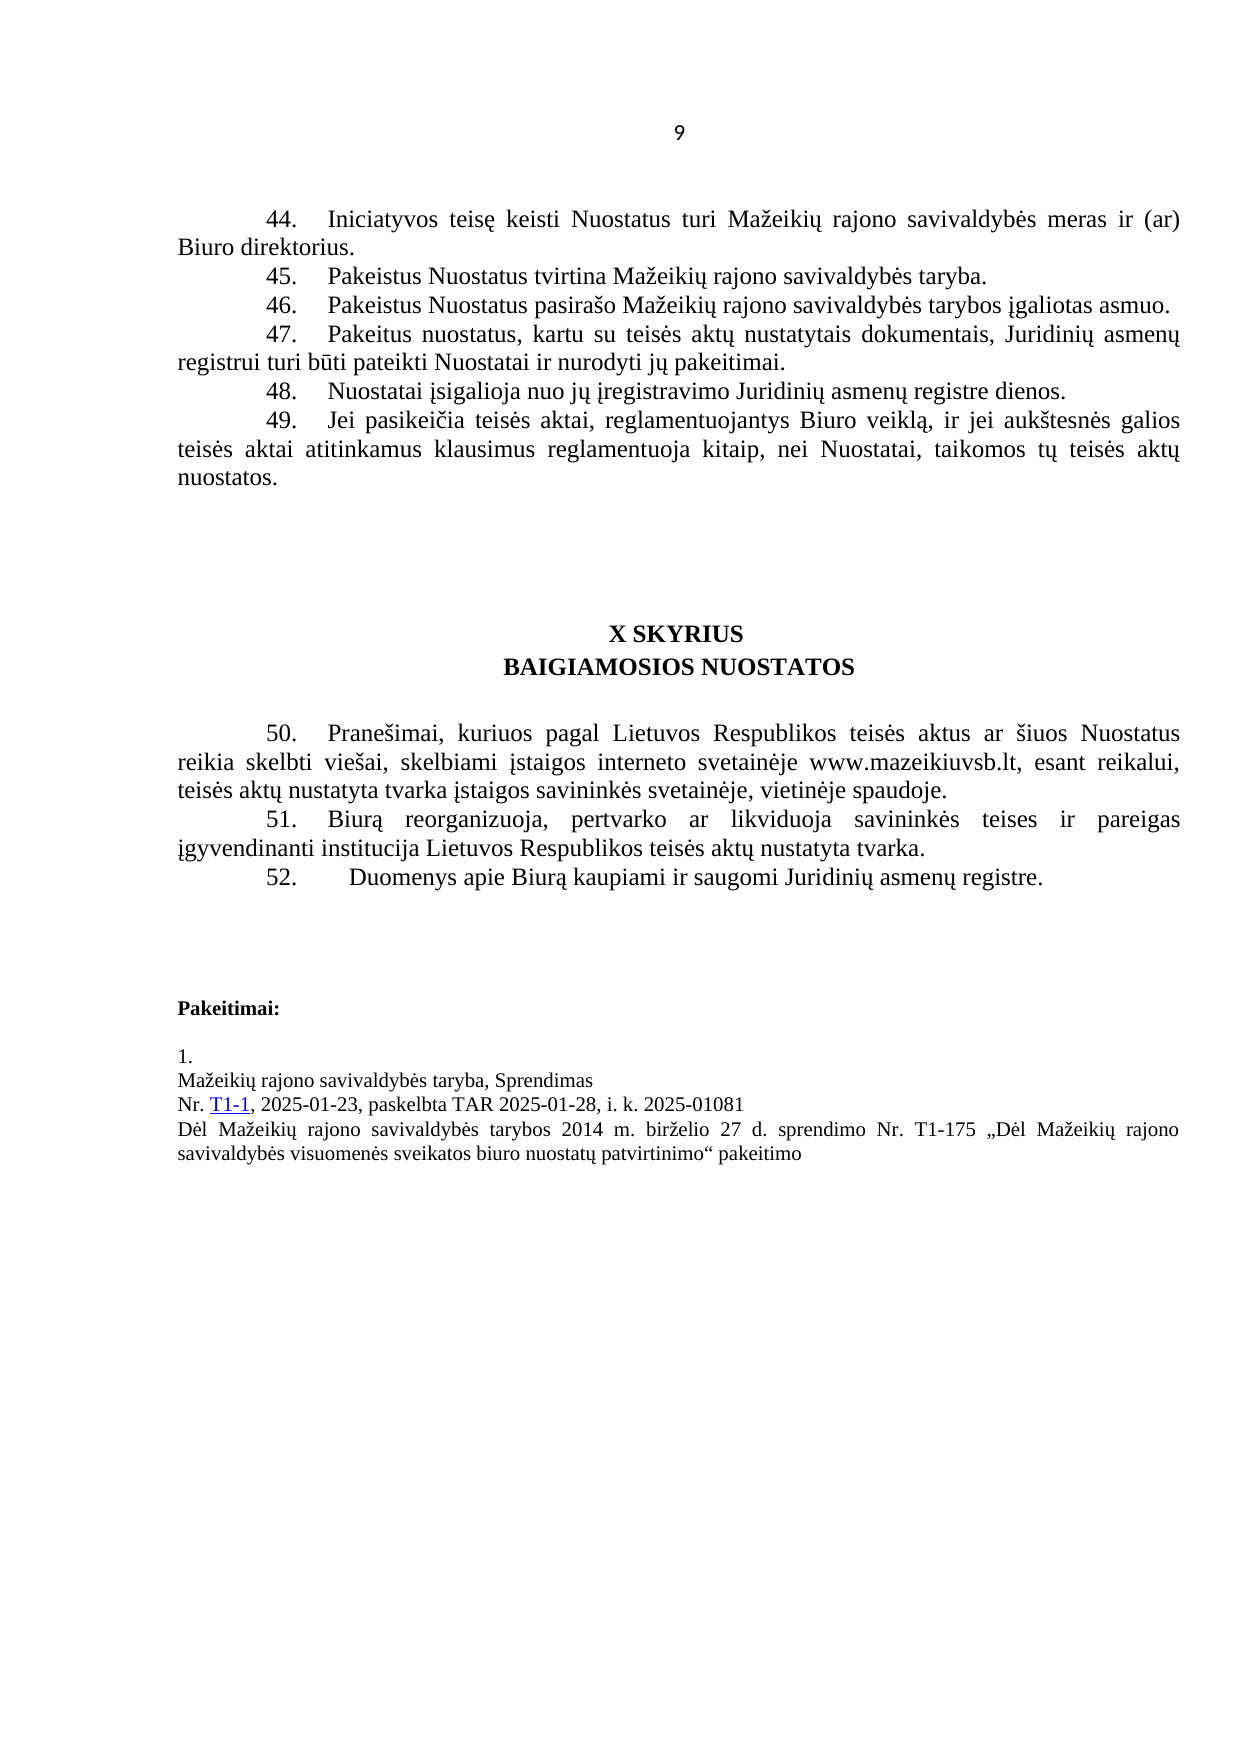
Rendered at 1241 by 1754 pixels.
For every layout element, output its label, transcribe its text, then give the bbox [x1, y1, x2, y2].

text 48. Nuostatai įsigalioja nuo jų įregistravimo Juridinių asmenų registre dienos. [177, 376, 1181, 405]
text 50. Pranešimai, kuriuos pagal Lietuvos Respublikos teisės aktus ar šiuos Nuostatus reikia skelbti viešai, skelbiami įstaigos interneto svetainėje www.mazeikiuvsb.lt, esant reikalui, teisės aktų nustatyta tvarka įstaigos savininkės svetainėje, vietinėje spaudoje. [177, 718, 1181, 804]
text 45. Pakeistus Nuostatus tvirtina Mažeikių rajono savivaldybės taryba. [177, 261, 1181, 290]
text 49. Jei pasikeičia teisės aktai, reglamentuojantys Biuro veiklą, ir jei aukštesnės galios teisės aktai atitinkamus klausimus reglamentuoja kitaip, nei Nuostatai, taikomos tų teisės aktų nuostatos. [177, 405, 1181, 491]
text 52. Duomenys apie Biurą kaupiami ir saugomi Juridinių asmenų registre. [266, 862, 1181, 891]
text 47. Pakeitus nuostatus, kartu su teisės aktų nustatytais dokumentais, Juridinių asmenų registrui turi būti pateikti Nuostatai ir nurodyti jų pakeitimai. [177, 319, 1181, 376]
text Pakeitimai: [177, 996, 1181, 1020]
text Dėl Mažeikių rajono savivaldybės tarybos 2014 m. birželio 27 d. sprendimo Nr. T1-175 „Dėl Mažeikių rajono savivaldybės visuomenės sveikatos biuro nuostatų patvirtinimo“ pakeitimo [177, 1116, 1181, 1164]
text X SKYRIUS [177, 619, 1181, 648]
text 46. Pakeistus Nuostatus pasirašo Mažeikių rajono savivaldybės tarybos įgaliotas asmuo. [177, 290, 1181, 319]
text BAIGIAMOSIOS NUOSTATOS [177, 652, 1181, 681]
text 51. Biurą reorganizuoja, pertvarko ar likviduoja savininkės teises ir pareigas įgyvendinanti institucija Lietuvos Respublikos teisės aktų nustatyta tvarka. [177, 804, 1181, 862]
text Nr. T1-1, 2025-01-23, paskelbta TAR 2025-01-28, i. k. 2025-01081 [177, 1092, 1181, 1116]
text 44. Iniciatyvos teisę keisti Nuostatus turi Mažeikių rajono savivaldybės meras ir (ar) Biuro direktorius. [177, 204, 1181, 261]
text Mažeikių rajono savivaldybės taryba, Sprendimas [177, 1068, 1181, 1092]
text 1. [177, 1044, 1181, 1068]
